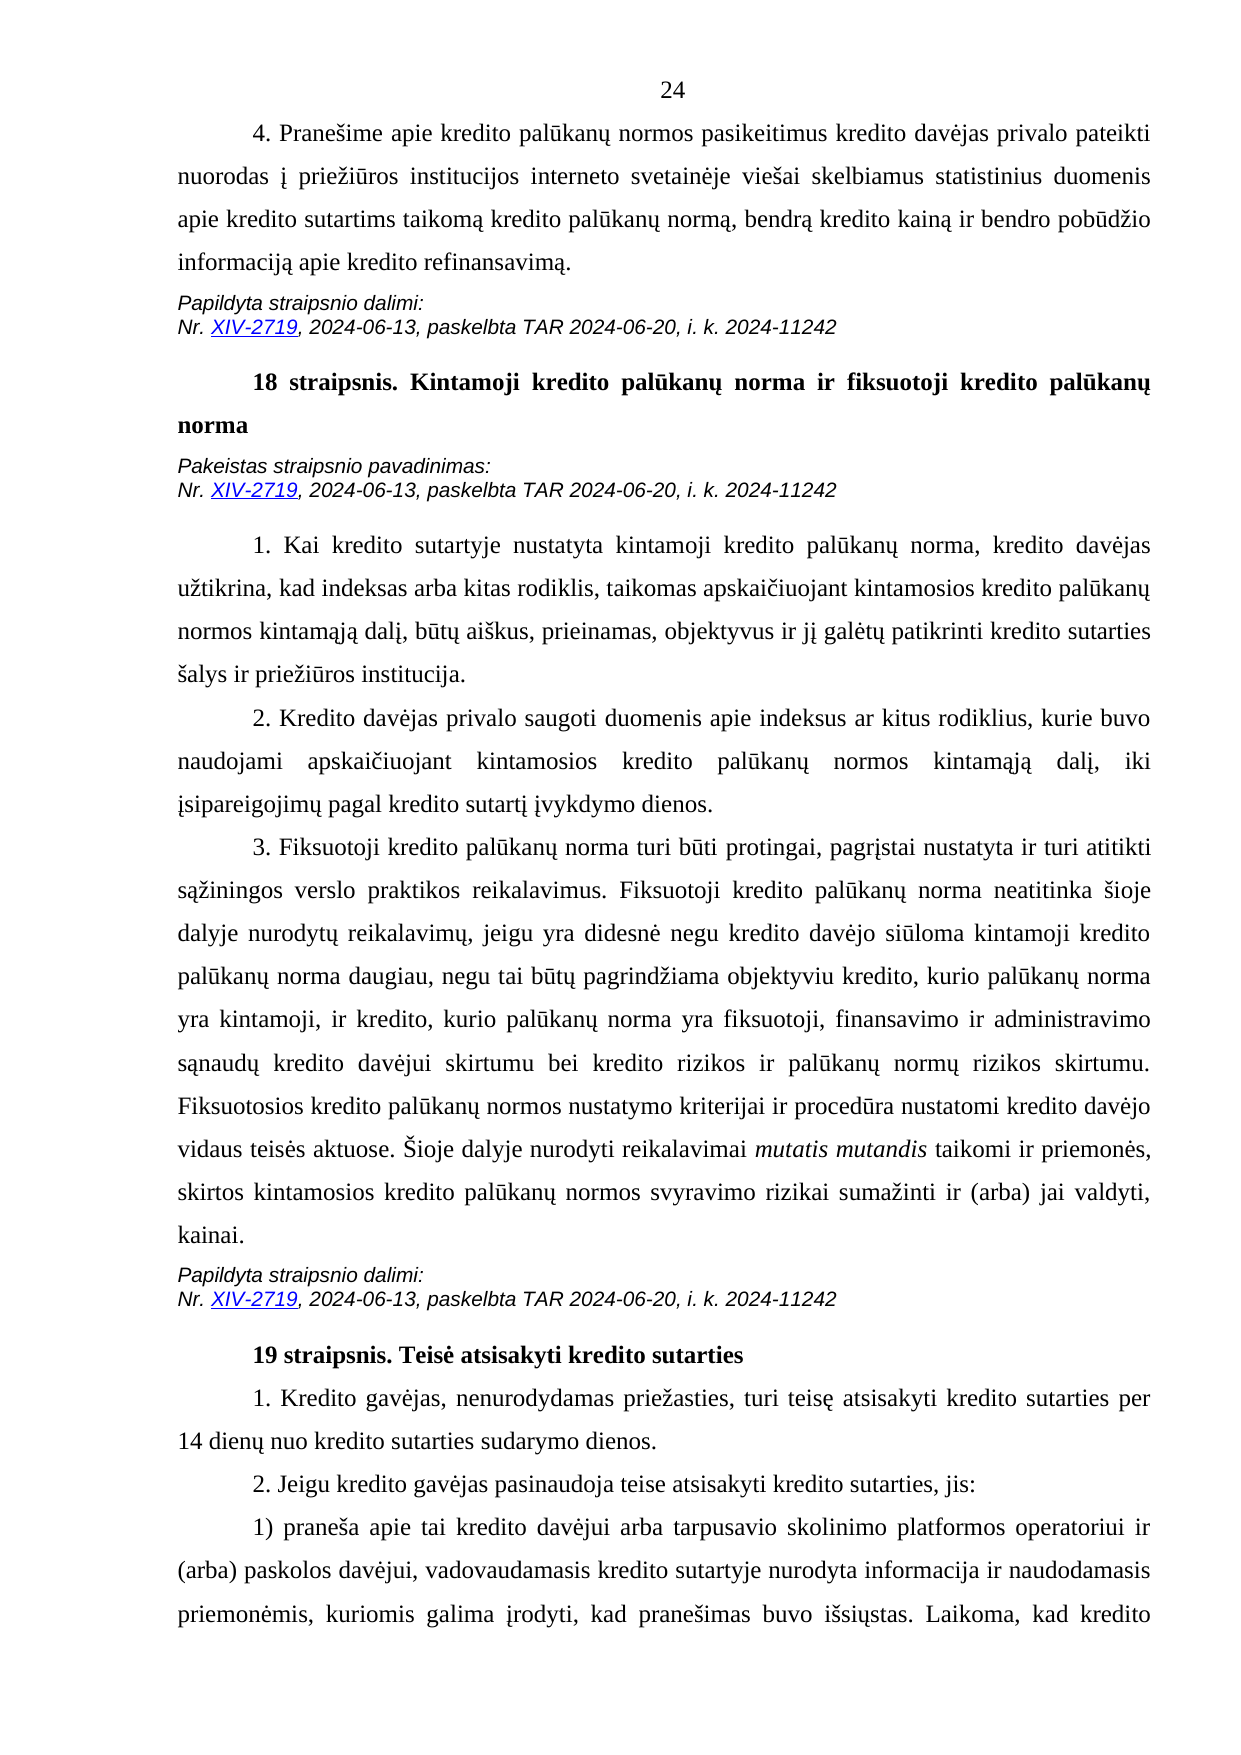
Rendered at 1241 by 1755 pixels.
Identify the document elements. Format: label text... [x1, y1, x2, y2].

text 3. Fiksuotoji kredito palūkanų norma turi būti protingai, pagrįstai nustatyta ir turi atitikti sąžiningos verslo praktikos reikalavimus. Fiksuotoji kredito palūkanų norma neatitinka šioje dalyje nurodytų reikalavimų, jeigu yra didesnė negu kredito davėjo siūloma kintamoji kredito palūkanų norma daugiau, negu tai būtų pagrindžiama objektyviu kredito, kurio palūkanų norma yra kintamoji, ir kredito, kurio palūkanų norma yra fiksuotoji, finansavimo ir administravimo sąnaudų kredito davėjui skirtumu bei kredito rizikos ir palūkanų normų rizikos skirtumu. Fiksuotosios kredito palūkanų normos nustatymo kriterijai ir procedūra nustatomi kredito davėjo vidaus teisės aktuose. Šioje dalyje nurodyti reikalavimai mutatis mutandis taikomi ir priemonės, skirtos kintamosios kredito palūkanų normos svyravimo rizikai sumažinti ir (arba) jai valdyti, kainai. [177, 832, 1152, 1249]
text 2. Kredito davėjas privalo saugoti duomenis apie indeksus ar kitus rodiklius, kurie buvo naudojami apskaičiuojant kintamosios kredito palūkanų normos kintamąją dalį, iki įsipareigojimų pagal kredito sutartį įvykdymo dienos. [177, 703, 1152, 818]
text 1. Kai kredito sutartyje nustatyta kintamoji kredito palūkanų norma, kredito davėjas užtikrina, kad indeksas arba kitas rodiklis, taikomas apskaičiuojant kintamosios kredito palūkanų normos kintamąją dalį, būtų aiškus, prieinamas, objektyvus ir jį galėtų patikrinti kredito sutarties šalys ir priežiūros institucija. [177, 530, 1152, 688]
text 1. Kredito gavėjas, nenurodydamas priežasties, turi teisę atsisakyti kredito sutarties per 14 dienų nuo kredito sutarties sudarymo dienos. [177, 1383, 1152, 1455]
text 18 straipsnis. Kintamoji kredito palūkanų norma ir fiksuotoji kredito palūkanų norma [177, 367, 1152, 439]
text 2. Jeigu kredito gavėjas pasinaudoja teise atsisakyti kredito sutarties, jis: [177, 1469, 1152, 1498]
text Papildyta straipsnio dalimi: [177, 1263, 1152, 1287]
text Nr. XIV-2719, 2024-06-13, paskelbta TAR 2024-06-20, i. k. 2024-11242 [177, 477, 1152, 501]
text Nr. XIV-2719, 2024-06-13, paskelbta TAR 2024-06-20, i. k. 2024-11242 [177, 1287, 1152, 1311]
text 1) praneša apie tai kredito davėjui arba tarpusavio skolinimo platformos operatoriui ir (arba) paskolos davėjui, vadovaudamasis kredito sutartyje nurodyta informacija ir naudodamasis priemonėmis, kuriomis galima įrodyti, kad pranešimas buvo išsiųstas. Laikoma, kad kredito [177, 1512, 1152, 1627]
text Nr. XIV-2719, 2024-06-13, paskelbta TAR 2024-06-20, i. k. 2024-11242 [177, 314, 1152, 338]
subtitle 19 straipsnis. Teisė atsisakyti kredito sutarties [177, 1340, 1152, 1369]
text Pakeistas straipsnio pavadinimas: [177, 453, 1152, 477]
text 4. Pranešime apie kredito palūkanų normos pasikeitimus kredito davėjas privalo pateikti nuorodas į priežiūros institucijos interneto svetainėje viešai skelbiamus statistinius duomenis apie kredito sutartims taikomą kredito palūkanų normą, bendrą kredito kainą ir bendro pobūdžio informaciją apie kredito refinansavimą. [177, 118, 1152, 276]
text Papildyta straipsnio dalimi: [177, 291, 1152, 314]
